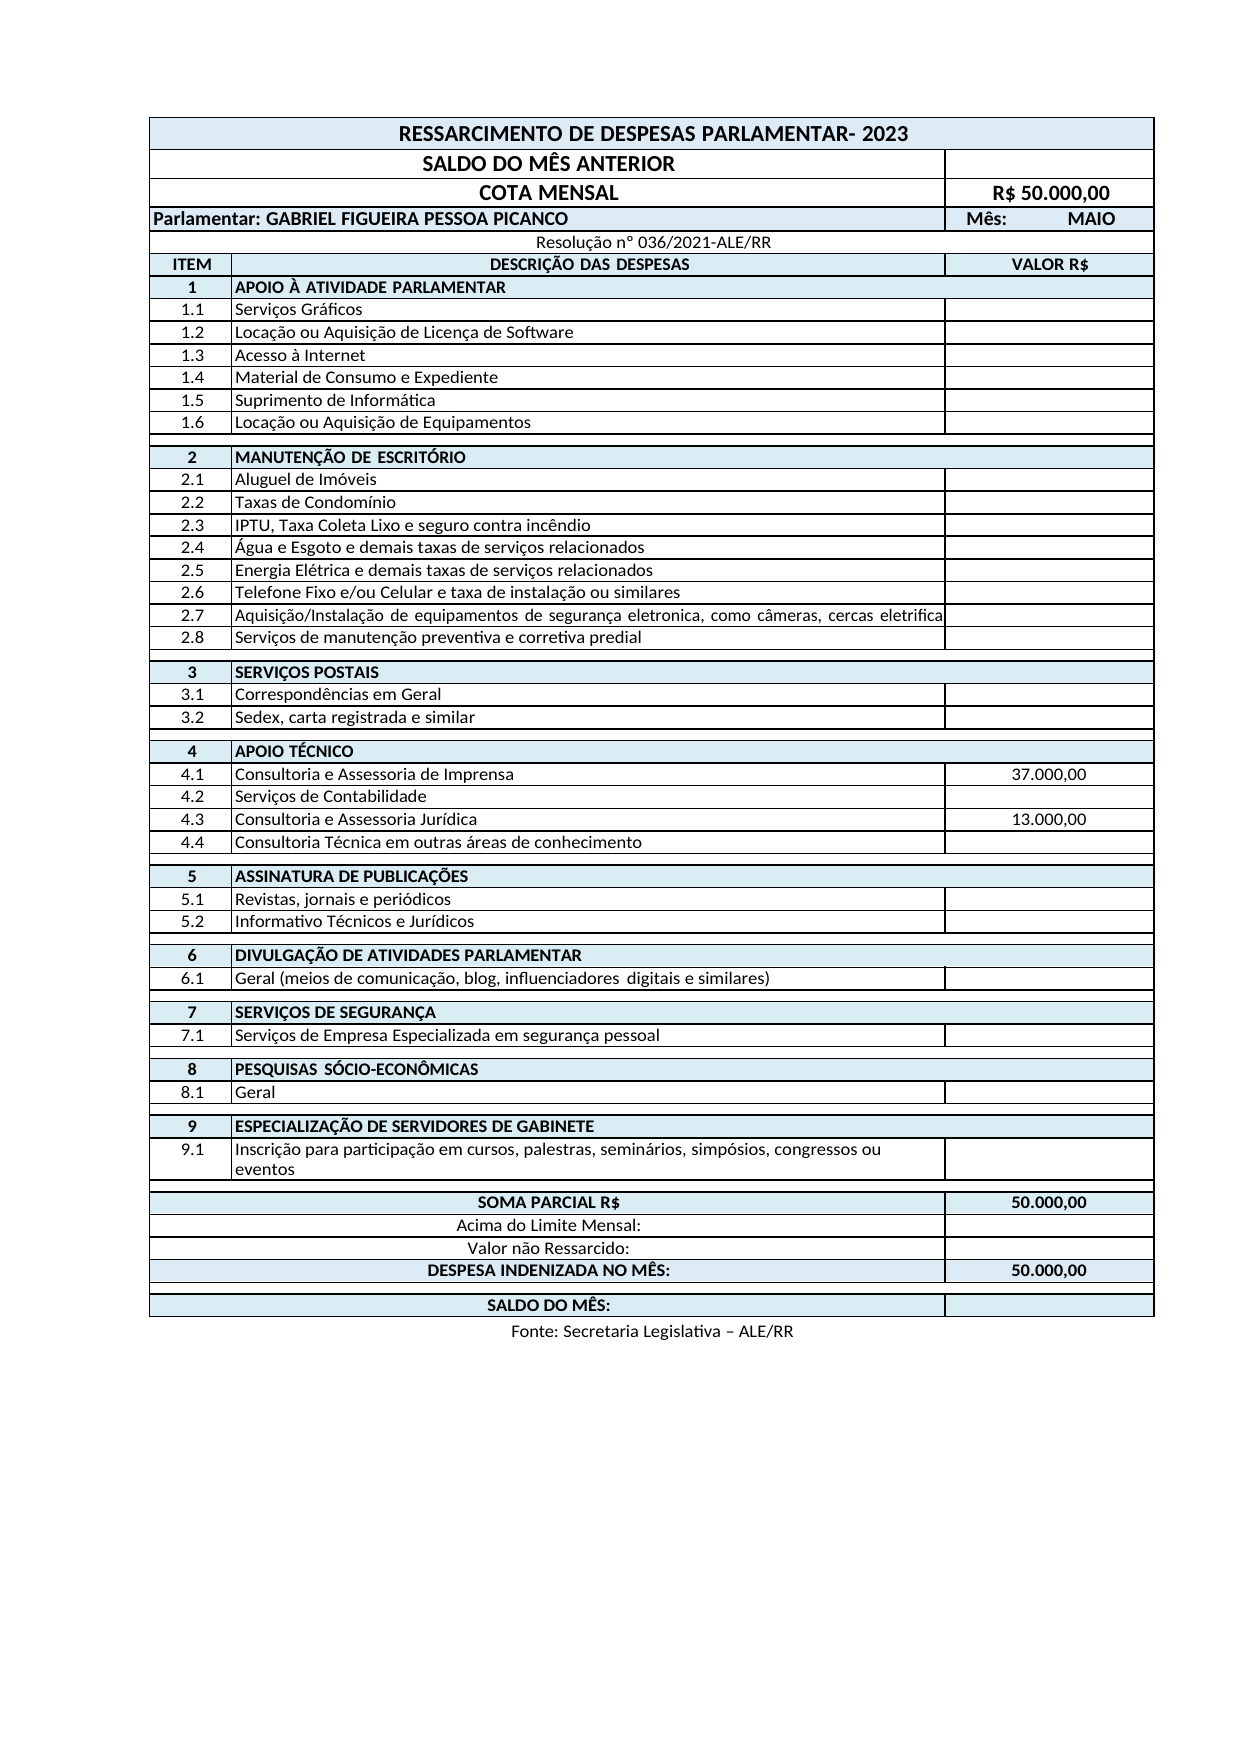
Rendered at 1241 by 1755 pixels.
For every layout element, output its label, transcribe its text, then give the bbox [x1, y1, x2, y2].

table_cell 8 [150, 1059, 231, 1080]
table_cell APOIO À ATIVIDADE PARLAMENTAR [232, 277, 1153, 298]
table_cell [946, 627, 1153, 648]
table_cell Sedex, carta registrada e similar [232, 707, 944, 728]
table_cell Aluguel de Imóveis [232, 469, 944, 490]
table_cell [946, 537, 1153, 558]
table_cell 3.1 [150, 684, 231, 705]
table_cell COTA MENSAL [150, 179, 944, 206]
table_cell Serviços de manutenção preventiva e corretiva predial [232, 627, 944, 648]
table_cell Serviços de Empresa Especializada em segurança pessoal [232, 1025, 944, 1046]
table_cell [946, 345, 1153, 366]
table_cell ESPECIALIZAÇÃO DE SERVIDORES DE GABINETE [232, 1116, 1153, 1137]
table_cell 2.6 [150, 582, 231, 603]
table_cell PESQUISAS SÓCIO-ECONÔMICAS [232, 1059, 1153, 1080]
table_cell 1.4 [150, 367, 231, 388]
table_cell 3.2 [150, 707, 231, 728]
table_cell Consultoria e Assessoria de Imprensa [232, 764, 944, 785]
table_cell 37.000,00 [946, 764, 1153, 785]
table_cell 4.4 [150, 832, 231, 853]
table_cell Serviços de Contabilidade [232, 786, 944, 807]
table_cell Locação ou Aquisição de Licença de Software [232, 322, 944, 343]
text Fonte: Secretaria Legislativa – ALE/RR [510, 1320, 794, 1342]
table_cell 13.000,00 [946, 809, 1153, 830]
table_cell 1 [150, 277, 231, 298]
table_cell 9 [150, 1116, 231, 1137]
table_cell [946, 367, 1153, 388]
table_cell 2.4 [150, 537, 231, 558]
table_cell [946, 1215, 1153, 1236]
table_cell 1.1 [150, 299, 231, 320]
table_cell Água e Esgoto e demais taxas de serviços relacionados [232, 537, 944, 558]
table_cell Inscrição para participação em cursos, palestras, seminários, simpósios, congressos ou eventos [232, 1139, 944, 1179]
table_cell [150, 854, 1153, 864]
table_cell 2 [150, 447, 231, 468]
table_cell Acima do Limite Mensal: [150, 1215, 944, 1236]
table_cell [946, 786, 1153, 807]
table_cell 3 [150, 662, 231, 683]
table_cell Telefone Fixo e/ou Celular e taxa de instalação ou similares [232, 582, 944, 603]
table_cell [946, 560, 1153, 581]
table_cell [946, 322, 1153, 343]
table_cell Serviços Gráficos [232, 299, 944, 320]
table_cell Taxas de Condomínio [232, 492, 944, 513]
table_cell Resolução nº 036/2021-ALE/RR [150, 232, 1153, 252]
table_cell SALDO DO MÊS: [150, 1295, 944, 1316]
table_cell Mês: MAIO [946, 208, 1153, 230]
table_cell Consultoria Técnica em outras áreas de conhecimento [232, 832, 944, 853]
table_cell [150, 650, 1153, 660]
table_cell [946, 390, 1153, 411]
table_cell 1.6 [150, 412, 231, 433]
table_cell [150, 1181, 1153, 1191]
table_cell R$ 50.000,00 [946, 179, 1153, 206]
table_cell Parlamentar: GABRIEL FIGUEIRA PESSOA PICANCO [150, 208, 944, 230]
table_cell 9.1 [150, 1139, 231, 1179]
table_cell [150, 435, 1153, 445]
table_cell 1.3 [150, 345, 231, 366]
table_cell DIVULGAÇÃO DE ATIVIDADES PARLAMENTAR [232, 945, 1153, 966]
table_cell Geral (meios de comunicação, blog, influenciadores digitais e similares) [232, 968, 944, 989]
table_cell SALDO DO MÊS ANTERIOR [150, 150, 944, 177]
table_cell DESPESA INDENIZADA NO MÊS: [150, 1260, 944, 1281]
table_cell 1.2 [150, 322, 231, 343]
table_cell VALOR R$ [946, 254, 1153, 275]
table_cell Suprimento de Informática [232, 390, 944, 411]
table_cell ASSINATURA DE PUBLICAÇÕES [232, 866, 1153, 887]
table_cell Consultoria e Assessoria Jurídica [232, 809, 944, 830]
table_cell ITEM [150, 254, 231, 275]
table_cell [946, 1025, 1153, 1046]
table_cell Valor não Ressarcido: [150, 1238, 944, 1259]
table_cell SOMA PARCIAL R$ [150, 1193, 944, 1213]
table_cell 5 [150, 866, 231, 887]
table_cell 50.000,00 [946, 1260, 1153, 1281]
table_cell Material de Consumo e Expediente [232, 367, 944, 388]
table_cell [946, 707, 1153, 728]
table_cell Energia Elétrica e demais taxas de serviços relacionados [232, 560, 944, 581]
table_cell [150, 1283, 1153, 1293]
table_cell 2.8 [150, 627, 231, 648]
table_cell [946, 968, 1153, 989]
table_cell [946, 1295, 1153, 1316]
table_cell [946, 412, 1153, 433]
table_cell [150, 1104, 1153, 1114]
table_cell 50.000,00 [946, 1193, 1153, 1213]
table_cell 5.1 [150, 888, 231, 909]
table_cell 2.2 [150, 492, 231, 513]
table_cell [946, 888, 1153, 909]
table_cell 2.1 [150, 469, 231, 490]
table_cell Locação ou Aquisição de Equipamentos [232, 412, 944, 433]
table_cell 4 [150, 741, 231, 762]
table_cell 6 [150, 945, 231, 966]
table_cell Aquisição/Instalação de equipamentos de segurança eletronica, como câmeras, cercas eletrifica [232, 605, 944, 626]
table_cell MANUTENÇÃO DE ESCRITÓRIO [232, 447, 1153, 468]
table_cell [946, 832, 1153, 853]
table_cell 7 [150, 1002, 231, 1023]
table_cell SERVIÇOS DE SEGURANÇA [232, 1002, 1153, 1023]
table_cell [946, 492, 1153, 513]
table_header RESSARCIMENTO DE DESPESAS PARLAMENTAR- 2023 [150, 118, 1153, 149]
table_cell Acesso à Internet [232, 345, 944, 366]
table_cell SERVIÇOS POSTAIS [232, 662, 1153, 683]
table_cell 2.7 [150, 605, 231, 626]
table_cell [946, 299, 1153, 320]
table_cell [946, 1238, 1153, 1259]
table_cell [946, 911, 1153, 932]
table_cell [150, 991, 1153, 1001]
table_cell DESCRIÇÃO DAS DESPESAS [232, 254, 944, 275]
table_cell 2.3 [150, 515, 231, 535]
table_cell [150, 934, 1153, 944]
table_cell [150, 730, 1153, 739]
table_cell [946, 1139, 1153, 1179]
table_cell [150, 1047, 1153, 1057]
table_cell [946, 582, 1153, 603]
table_cell [946, 515, 1153, 535]
table_cell 4.2 [150, 786, 231, 807]
table_cell 5.2 [150, 911, 231, 932]
table_cell IPTU, Taxa Coleta Lixo e seguro contra incêndio [232, 515, 944, 535]
table_cell Correspondências em Geral [232, 684, 944, 705]
table_cell 1.5 [150, 390, 231, 411]
table_cell 4.3 [150, 809, 231, 830]
table_cell 8.1 [150, 1082, 231, 1103]
table_cell [946, 684, 1153, 705]
table_cell Informativo Técnicos e Jurídicos [232, 911, 944, 932]
table_cell 4.1 [150, 764, 231, 785]
table_cell [946, 1082, 1153, 1103]
table_cell 2.5 [150, 560, 231, 581]
table_cell [946, 469, 1153, 490]
table_cell APOIO TÉCNICO [232, 741, 1153, 762]
table_cell [946, 150, 1153, 177]
table_cell Geral [232, 1082, 944, 1103]
table_cell 7.1 [150, 1025, 231, 1046]
table_cell [946, 605, 1153, 626]
table_cell Revistas, jornais e periódicos [232, 888, 944, 909]
table_cell 6.1 [150, 968, 231, 989]
